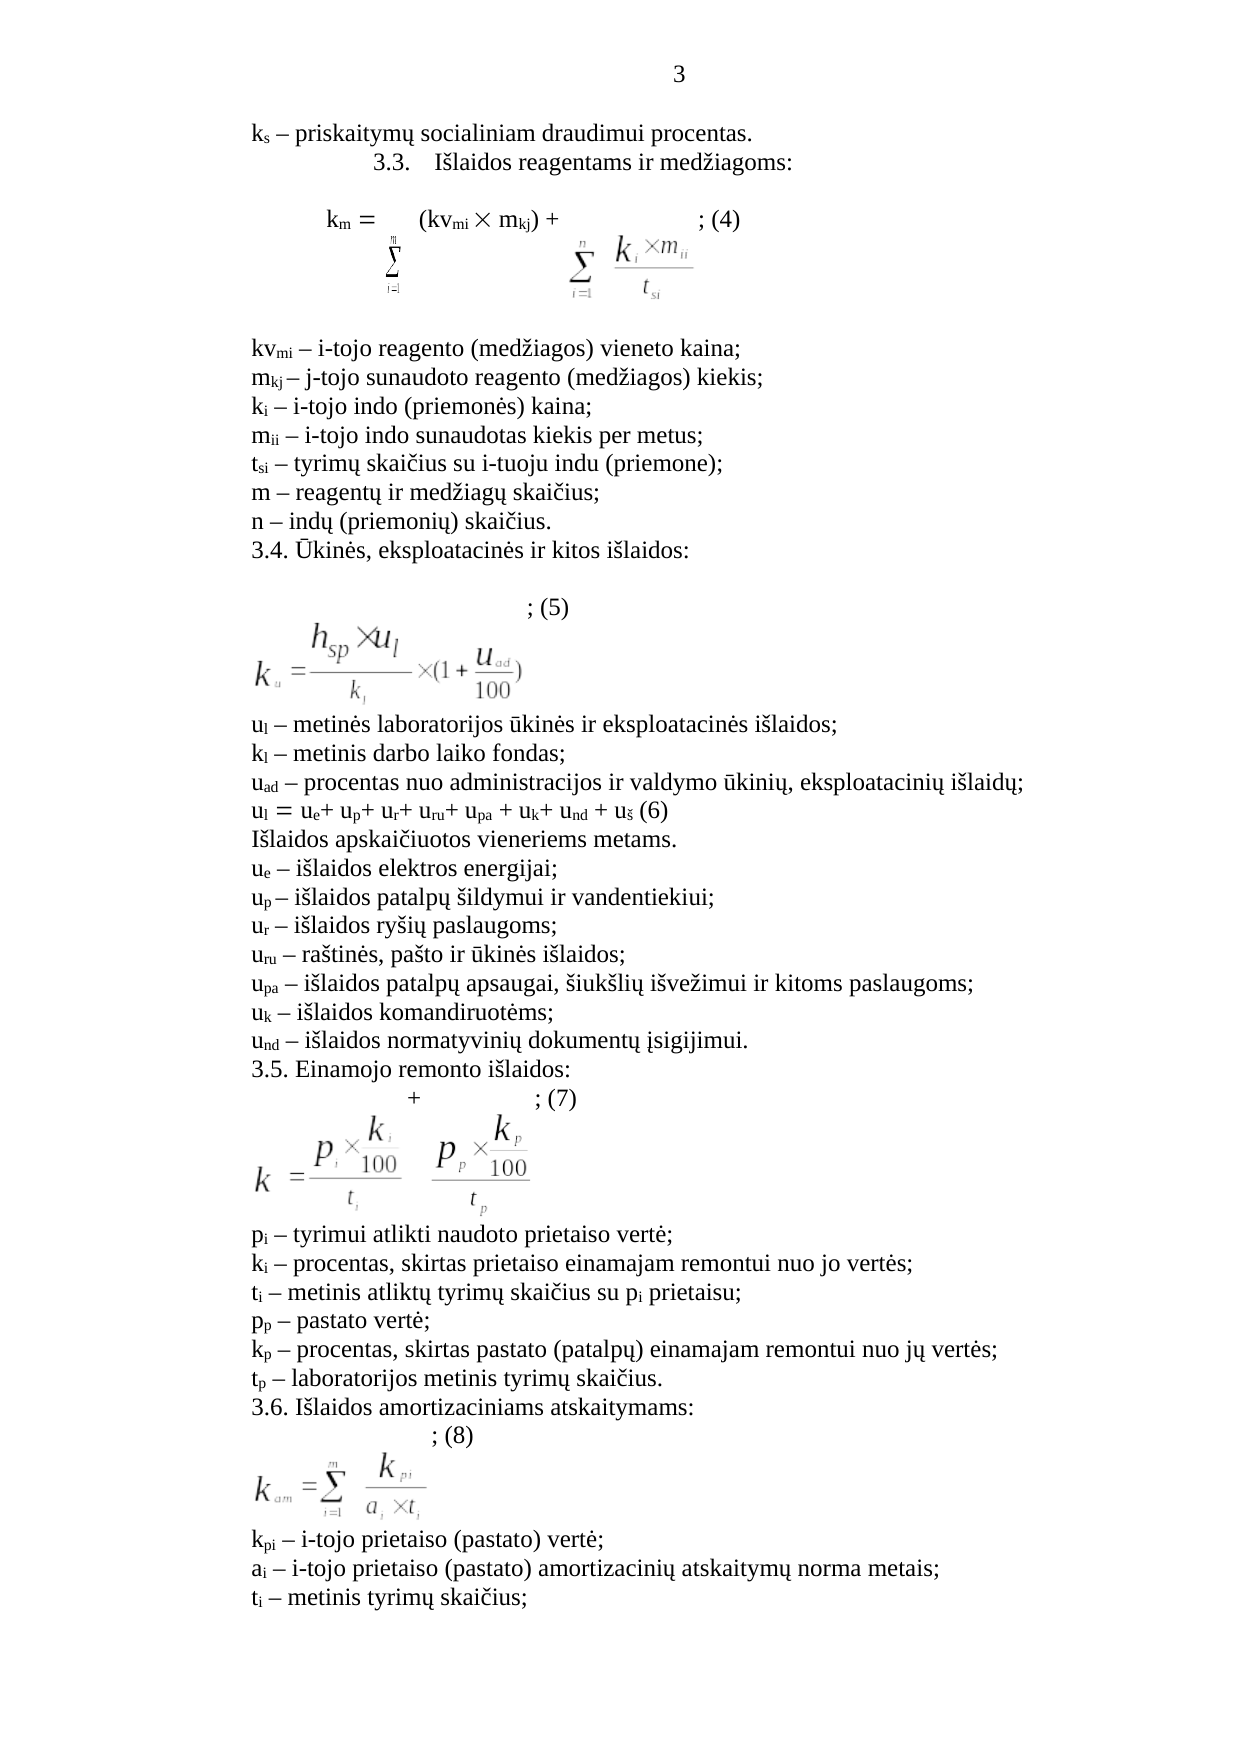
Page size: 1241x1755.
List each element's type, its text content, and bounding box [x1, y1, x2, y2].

text kl – metinis darbo laiko fondas; [177, 738, 1181, 767]
text n – indų (priemonių) skaičius. [177, 506, 1181, 535]
text ; (5) [177, 592, 1181, 709]
text ti – metinis atliktų tyrimų skaičius su pi prietaisu; [177, 1277, 1181, 1305]
text tp – laboratorijos metinis tyrimų skaičius. [177, 1363, 1181, 1392]
text ul – metinės laboratorijos ūkinės ir eksploatacinės išlaidos; [177, 709, 1181, 738]
text ur – išlaidos ryšių paslaugoms; [177, 910, 1181, 939]
text pp – pastato vertė; [177, 1305, 1181, 1334]
text kvmi – i-tojo reagento (medžiagos) vieneto kaina; [177, 333, 1181, 362]
text mii – i-tojo indo sunaudotas kiekis per metus; [177, 420, 1181, 448]
text Išlaidos apskaičiuotos vieneriems metams. [177, 824, 1181, 853]
text kpi – i-tojo prietaiso (pastato) vertė; [177, 1524, 1181, 1553]
text ki – procentas, skirtas prietaiso einamajam remontui nuo jo vertės; [177, 1248, 1181, 1277]
text und – išlaidos normatyvinių dokumentų įsigijimui. [177, 1025, 1181, 1054]
text 3.3. Išlaidos reagentams ir medžiagoms: [299, 147, 1181, 176]
text 3.5. Einamojo remonto išlaidos: [177, 1054, 1181, 1083]
text ki – i-tojo indo (priemonės) kaina; [177, 391, 1181, 420]
text up – išlaidos patalpų šildymui ir vandentiekiui; [177, 882, 1181, 910]
text tsi – tyrimų skaičius su i-tuoju indu (priemone); [177, 448, 1181, 477]
text pi – tyrimui atlikti naudoto prietaiso vertė; [177, 1219, 1181, 1248]
text 3.6. Išlaidos amortizaciniams atskaitymams: [177, 1392, 1181, 1420]
text + ; (7) [177, 1083, 1181, 1219]
text ue – išlaidos elektros energijai; [177, 853, 1181, 882]
text kp – procentas, skirtas pastato (patalpų) einamajam remontui nuo jų vertės; [177, 1334, 1181, 1363]
text mkj – j-tojo sunaudoto reagento (medžiagos) kiekis; [177, 362, 1181, 391]
text 3.4. Ūkinės, eksploatacinės ir kitos išlaidos: [177, 535, 1181, 563]
text uad – procentas nuo administracijos ir valdymo ūkinių, eksploatacinių išlaidų; [177, 767, 1181, 795]
text uk – išlaidos komandiruotėms; [177, 997, 1181, 1025]
text ai – i-tojo prietaiso (pastato) amortizacinių atskaitymų norma metais; [177, 1553, 1181, 1582]
text uru – raštinės, pašto ir ūkinės išlaidos; [177, 939, 1181, 968]
text ti – metinis tyrimų skaičius; [177, 1582, 1181, 1611]
text m – reagentų ir medžiagų skaičius; [177, 477, 1181, 506]
text upa – išlaidos patalpų apsaugai, šiukšlių išvežimui ir kitoms paslaugoms; [177, 968, 1181, 997]
text km = (kvmi ´ mkj) + ; (4) [252, 204, 1181, 305]
text ks – priskaitymų socialiniam draudimui procentas. [177, 118, 1181, 147]
text ; (8) [177, 1420, 1181, 1524]
text ul = ue+ up+ ur+ uru+ upa + uk+ und + uš (6) [177, 795, 1181, 824]
